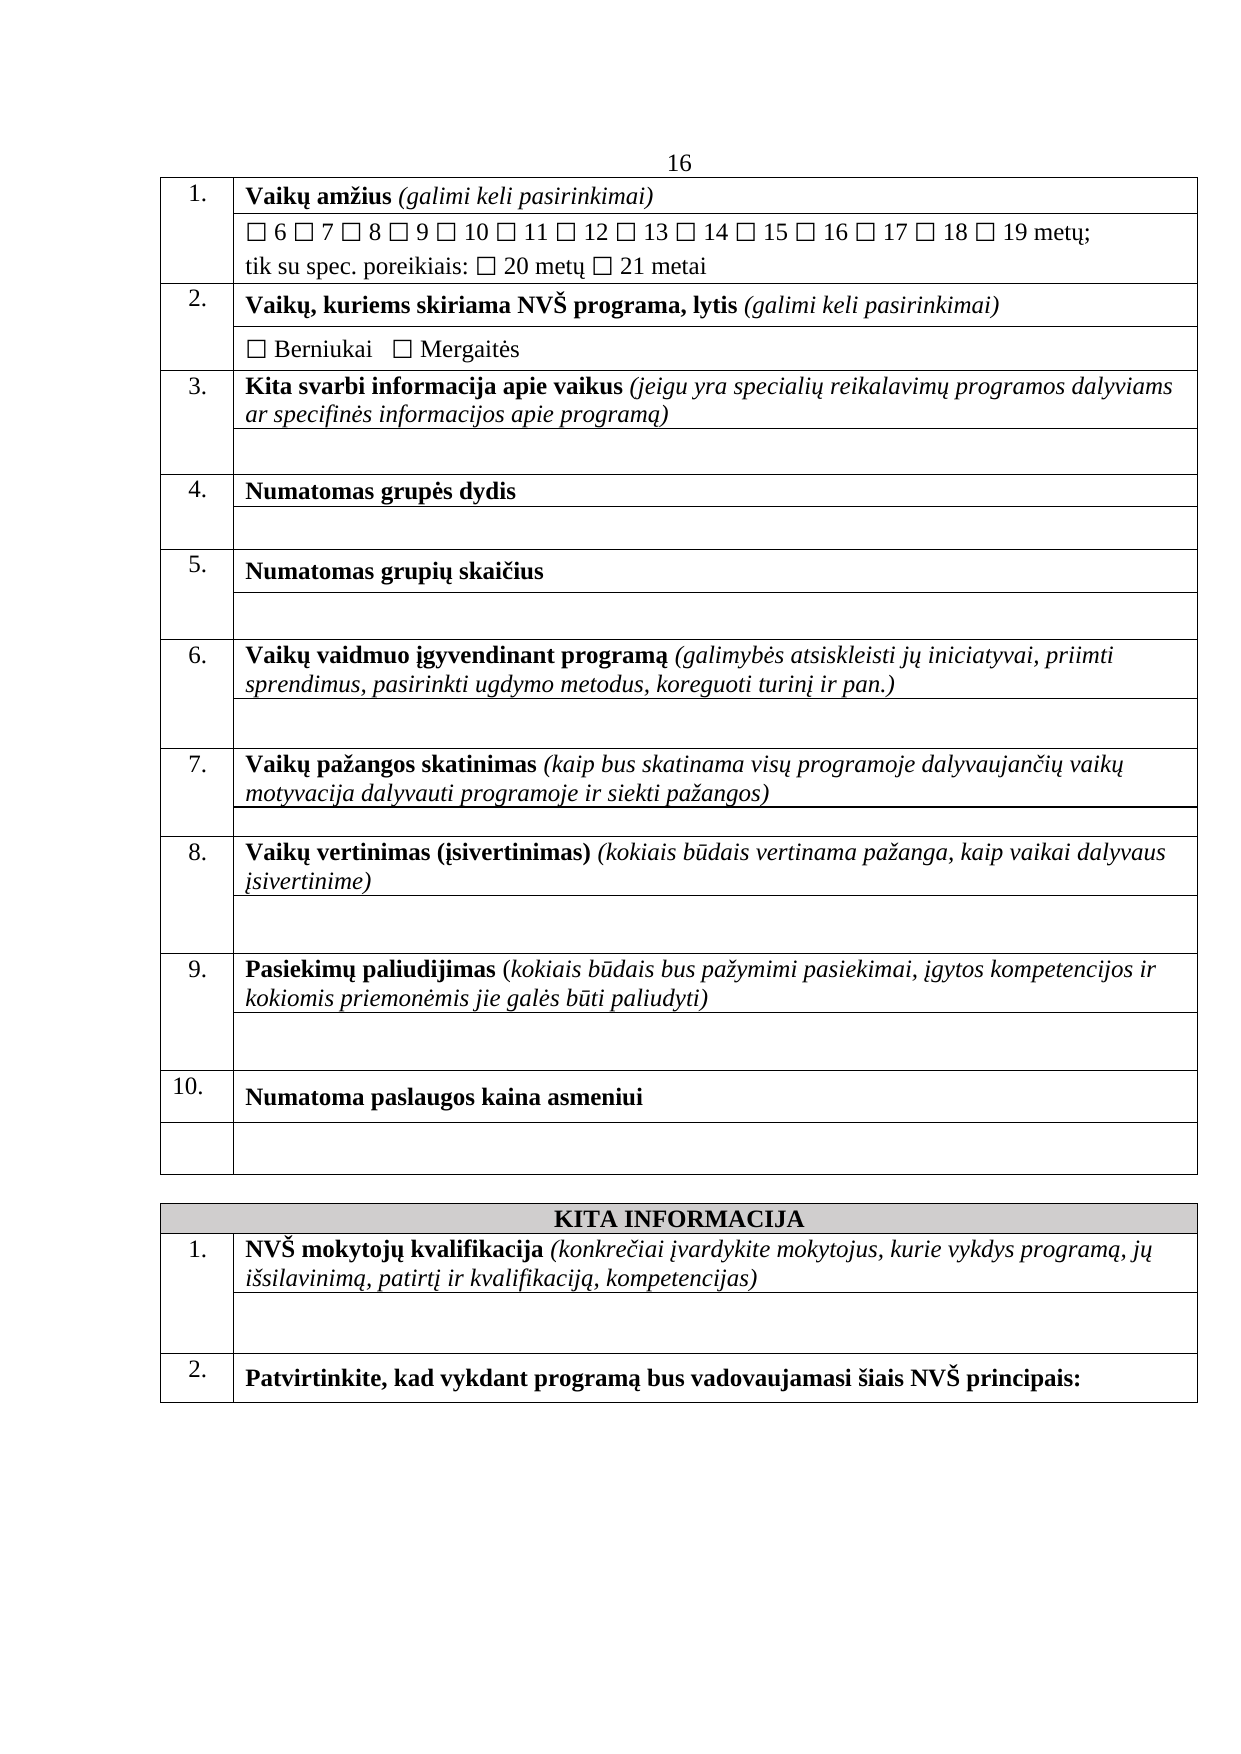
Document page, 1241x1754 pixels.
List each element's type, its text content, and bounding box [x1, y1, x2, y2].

table_cell Pasiekimų paliudijimas (kokiais būdais bus pažymimi pasiekimai, įgytos kompetencijos ir kokiomis priemonėmis jie galės būti paliudyti) [234, 954, 1197, 1012]
table_cell Vaikų, kuriems skiriama NVŠ programa, lytis (galimi keli pasirinkimai) [234, 284, 1197, 326]
table_cell Numatomas grupės dydis [234, 475, 1197, 506]
table_cell [234, 808, 1197, 836]
table_cell Kita svarbi informacija apie vaikus (jeigu yra specialių reikalavimų programos dalyviams ar specifinės informacijos apie programą) [234, 371, 1197, 428]
table_cell [234, 507, 1197, 548]
table_cell [234, 1123, 1197, 1173]
table_cell [234, 429, 1197, 473]
table_cell KITA INFORMACIJA [161, 1204, 1197, 1233]
table_cell Vaikų vaidmuo įgyvendinant programą (galimybės atsiskleisti jų iniciatyvai, priimti sprendimus, pasirinkti ugdymo metodus, koreguoti turinį ir pan.) [234, 640, 1197, 697]
table_cell [234, 1013, 1197, 1070]
table_cell [234, 1293, 1197, 1353]
table_cell 1. [161, 178, 233, 282]
table_cell ☐ Berniukai ☐ Mergaitės [234, 327, 1197, 370]
table_cell ☐ 6 ☐ 7 ☐ 8 ☐ 9 ☐ 10 ☐ 11 ☐ 12 ☐ 13 ☐ 14 ☐ 15 ☐ 16 ☐ 17 ☐ 18 ☐ 19 metų; tik su spec. poreikiais: ☐ 20 metų ☐ 21 metai [234, 214, 1197, 282]
table_cell 2. [161, 1354, 233, 1402]
table_cell Vaikų amžius (galimi keli pasirinkimai) [234, 178, 1197, 213]
table_cell 1. [161, 1234, 233, 1353]
table_cell [234, 896, 1197, 953]
table_cell Vaikų pažangos skatinimas (kaip bus skatinama visų programoje dalyvaujančių vaikų motyvacija dalyvauti programoje ir siekti pažangos) [234, 749, 1197, 806]
table_cell [234, 593, 1197, 639]
table_cell Numatomas grupių skaičius [234, 550, 1197, 592]
table_cell Patvirtinkite, kad vykdant programą bus vadovaujamasi šiais NVŠ principais: [234, 1354, 1197, 1402]
table_cell 7. [161, 749, 233, 836]
table_cell 4. [161, 475, 233, 548]
table_cell 5. [161, 550, 233, 639]
table_cell [234, 699, 1197, 748]
table_cell 10. [161, 1071, 233, 1122]
table_cell NVŠ mokytojų kvalifikacija (konkrečiai įvardykite mokytojus, kurie vykdys programą, jų išsilavinimą, patirtį ir kvalifikaciją, kompetencijas) [234, 1234, 1197, 1292]
table_cell 3. [161, 371, 233, 473]
table_cell [161, 1175, 1198, 1203]
table_cell 8. [161, 837, 233, 953]
table_cell 9. [161, 954, 233, 1070]
table_cell [161, 1123, 233, 1173]
table_cell Numatoma paslaugos kaina asmeniui [234, 1071, 1197, 1122]
table_cell 6. [161, 640, 233, 748]
table_cell Vaikų vertinimas (įsivertinimas) (kokiais būdais vertinama pažanga, kaip vaikai dalyvaus įsivertinime) [234, 837, 1197, 895]
table_cell 2. [161, 284, 233, 370]
